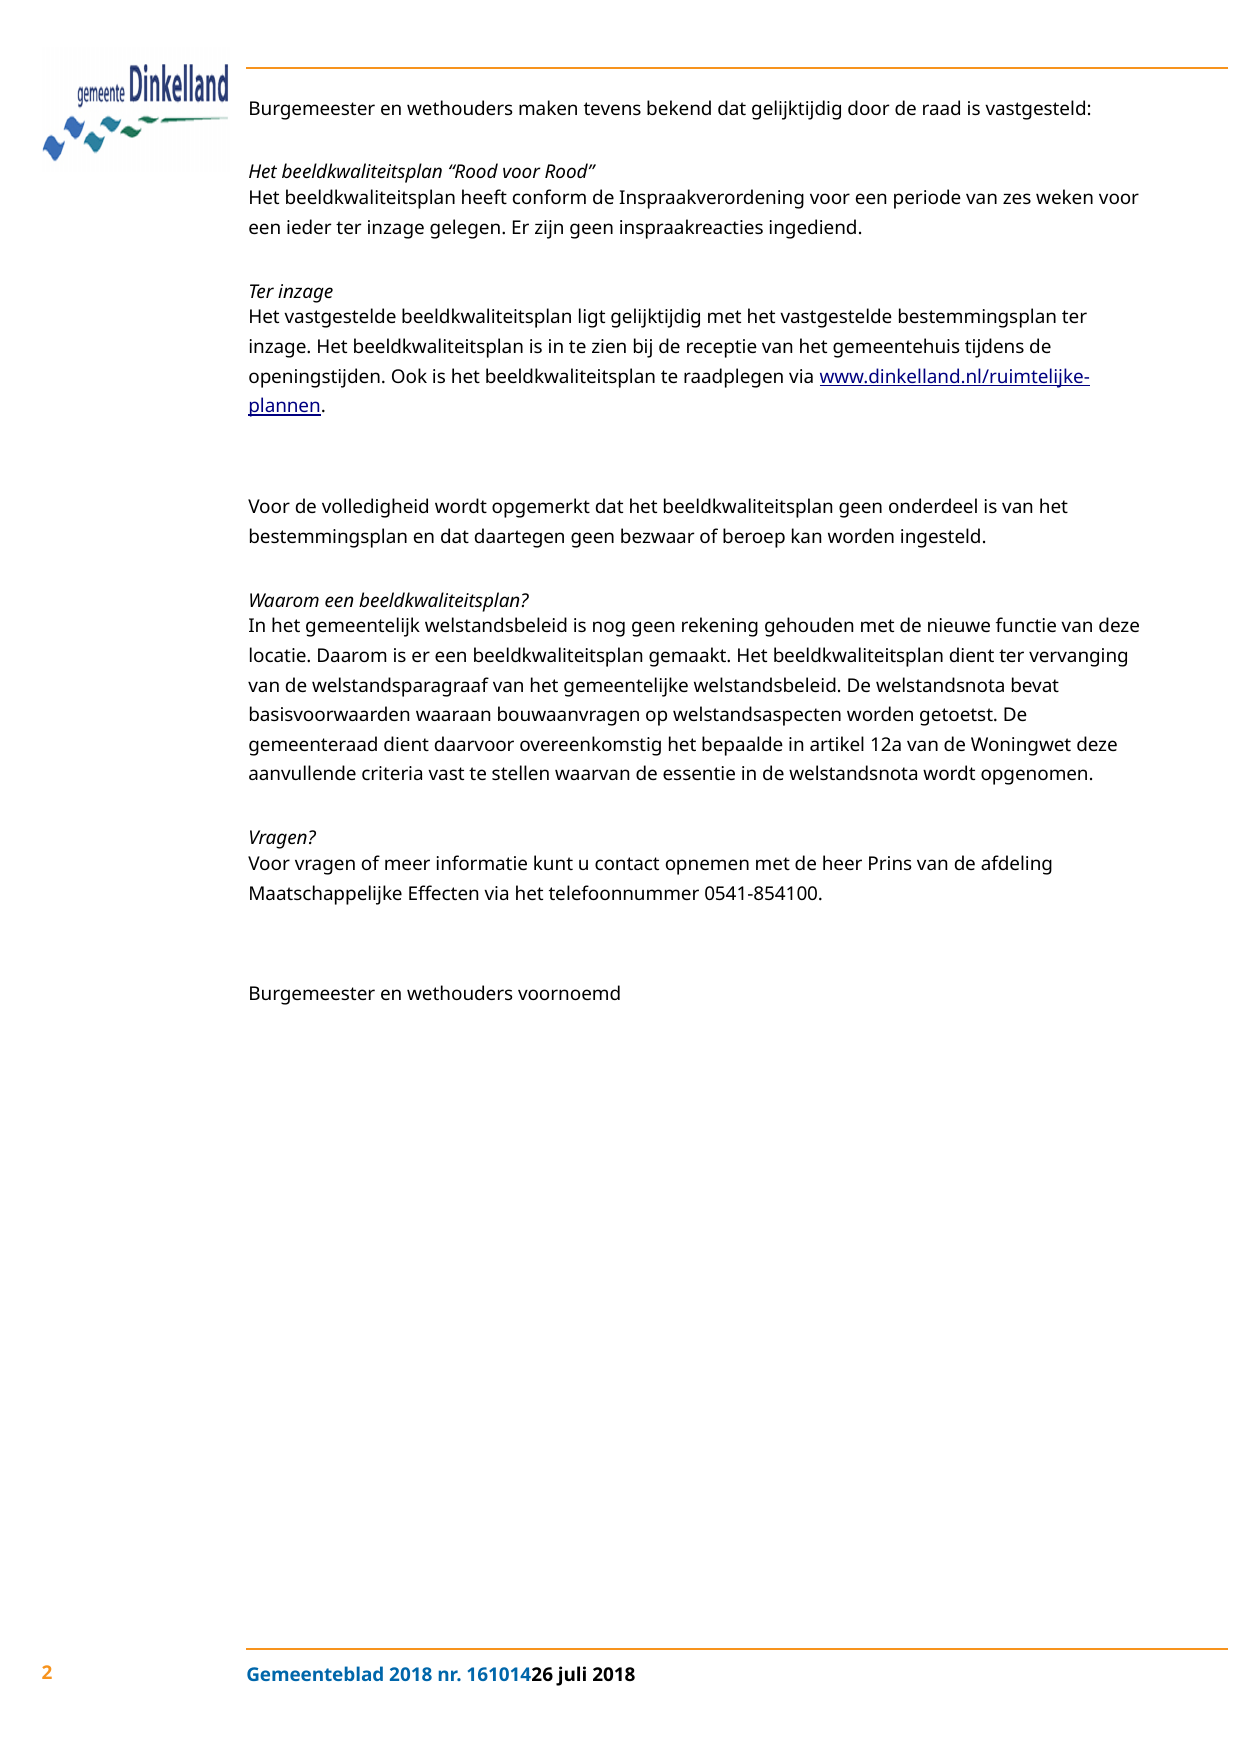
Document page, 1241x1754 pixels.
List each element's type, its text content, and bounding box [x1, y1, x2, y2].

text Het beeldkwaliteitsplan “Rood voor Rood” [248, 159, 1152, 184]
text Waarom een beeldkwaliteitsplan? [248, 587, 1152, 613]
text Het vastgestelde beeldkwaliteitsplan ligt gelijktijdig met het vastgestelde bestemmingsplan ter inzage. Het beeldkwaliteitsplan is in te zien bij de receptie van het gemeentehuis tijdens de openingstijden. Ook is het beeldkwaliteitsplan te raadplegen via www.dinkelland.nl/ruimtelijke-plannen. [248, 304, 1152, 418]
text Burgemeester en wethouders maken tevens bekend dat gelijktijdig door de raad is vastgesteld: [248, 95, 1152, 121]
text Het beeldkwaliteitsplan heeft conform de Inspraakverordening voor een periode van zes weken voor een ieder ter inzage gelegen. Er zijn geen inspraakreacties ingediend. [248, 184, 1152, 240]
text Burgemeester en wethouders voornoemd [248, 981, 1152, 1006]
text Voor de volledigheid wordt opgemerkt dat het beeldkwaliteitsplan geen onderdeel is van het bestemmingsplan en dat daartegen geen bezwaar of beroep kan worden ingesteld. [248, 493, 1152, 549]
text Vragen? [248, 824, 1152, 850]
text Voor vragen of meer informatie kunt u contact opnemen met de heer Prins van de afdeling Maatschappelijke Effecten via het telefoonnummer 0541-854100. [248, 850, 1152, 906]
picture [41, 47, 231, 172]
text Ter inzage [248, 278, 1152, 304]
text In het gemeentelijk welstandsbeleid is nog geen rekening gehouden met de nieuwe functie van deze locatie. Daarom is er een beeldkwaliteitsplan gemaakt. Het beeldkwaliteitsplan dient ter vervanging van de welstandsparagraaf van het gemeentelijke welstandsbeleid. De welstandsnota bevat basisvoorwaarden waaraan bouwaanvragen op welstandsaspecten worden getoetst. De gemeenteraad dient daarvoor overeenkomstig het bepaalde in artikel 12a van de Woningwet deze aanvullende criteria vast te stellen waarvan de essentie in de welstandsnota wordt opgenomen. [248, 613, 1152, 786]
